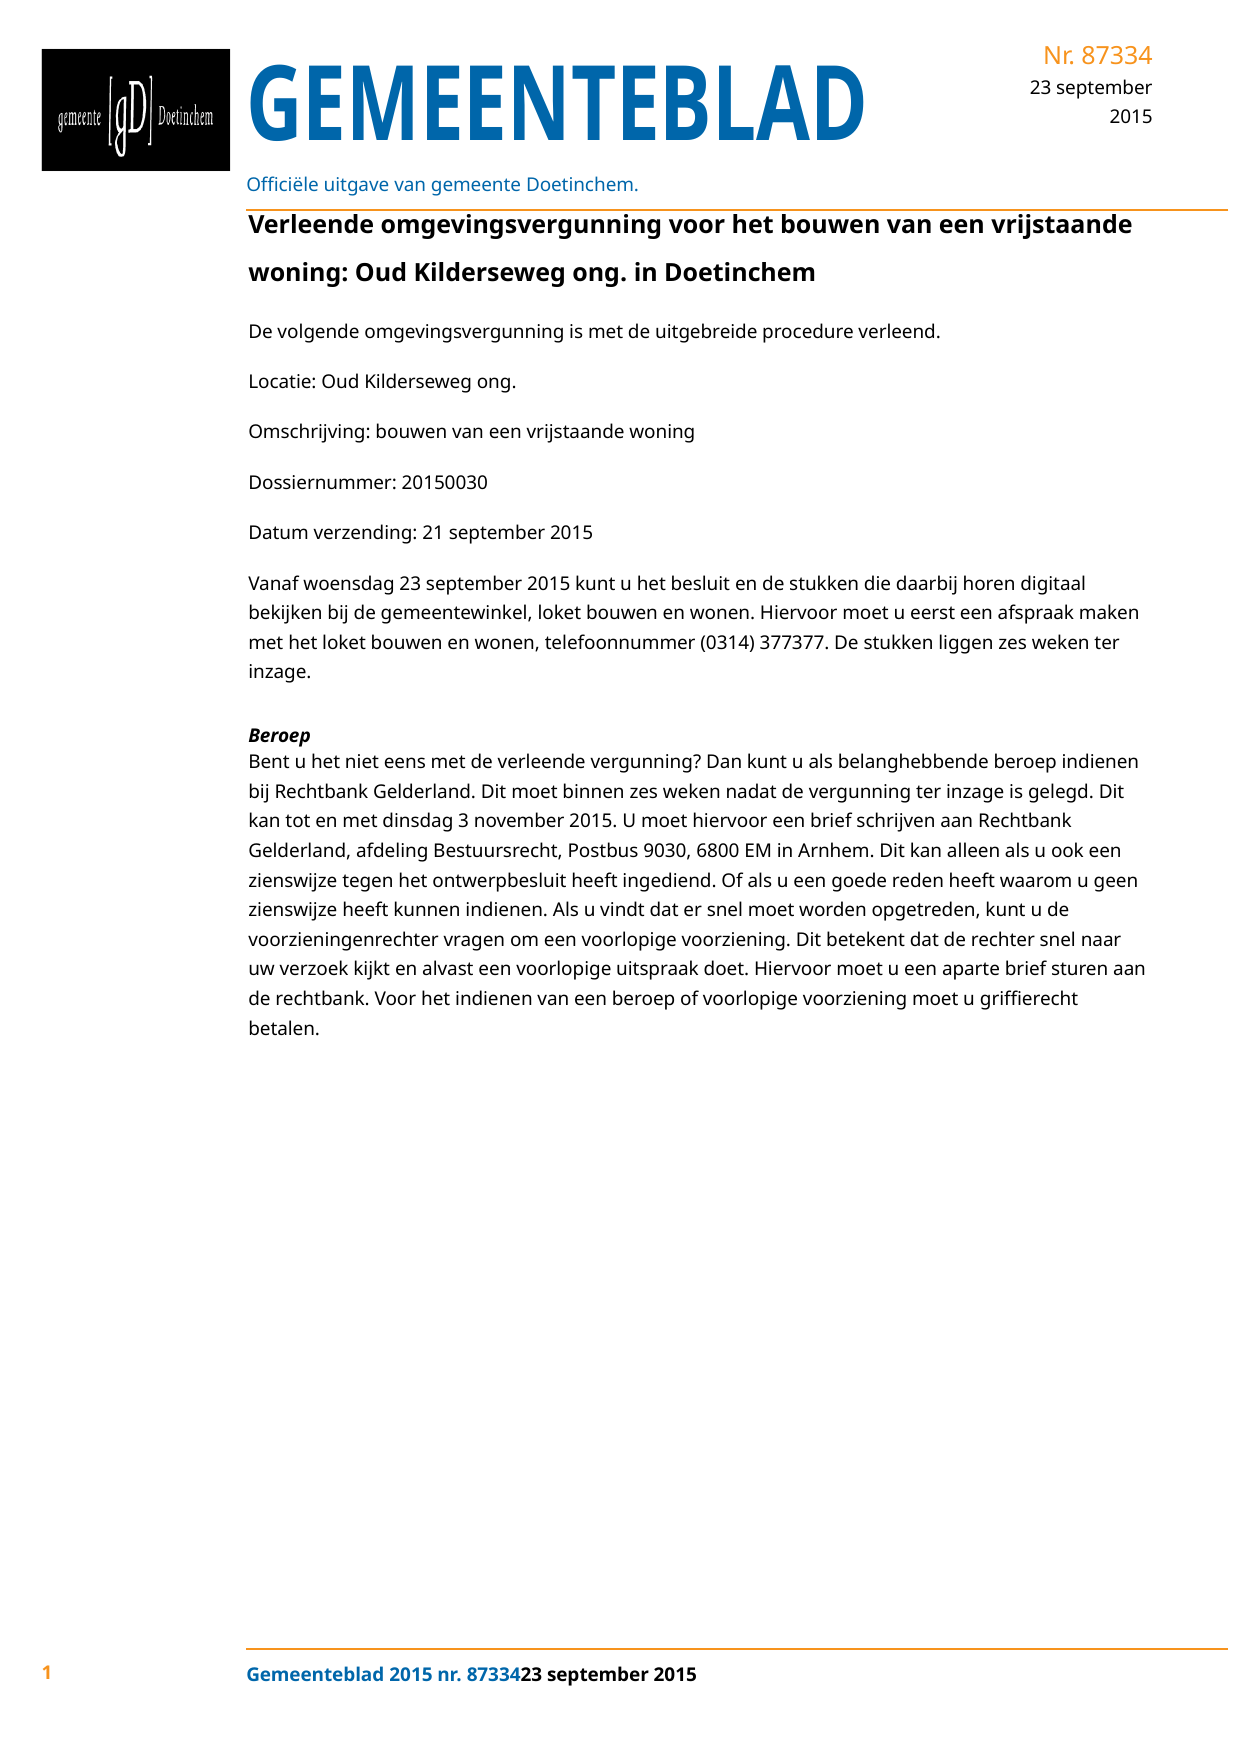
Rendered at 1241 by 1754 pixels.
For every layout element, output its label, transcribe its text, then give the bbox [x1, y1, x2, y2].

text Locatie: Oud Kilderseweg ong. [248, 368, 1152, 394]
text Verleende omgevingsvergunning voor het bouwen van een vrijstaande woning: Oud Kilderseweg ong. in Doetinchem [248, 211, 1152, 288]
text Vanaf woensdag 23 september 2015 kunt u het besluit en de stukken die daarbij horen digitaal bekijken bij de gemeentewinkel, loket bouwen en wonen. Hiervoor moet u eerst een afspraak maken met het loket bouwen en wonen, telefoonnummer (0314) 377377. De stukken liggen zes weken ter inzage. [248, 570, 1152, 684]
text Datum verzending: 21 september 2015 [248, 519, 1152, 545]
picture [41, 47, 231, 172]
text Omschrijving: bouwen van een vrijstaande woning [248, 419, 1152, 444]
text Beroep [248, 723, 1152, 748]
text De volgende omgevingsvergunning is met de uitgebreide procedure verleend. [248, 318, 1152, 344]
text Dossiernummer: 20150030 [248, 469, 1152, 495]
text Bent u het niet eens met de verleende vergunning? Dan kunt u als belanghebbende beroep indienen bij Rechtbank Gelderland. Dit moet binnen zes weken nadat de vergunning ter inzage is gelegd. Dit kan tot en met dinsdag 3 november 2015. U moet hiervoor een brief schrijven aan Rechtbank Gelderland, afdeling Bestuursrecht, Postbus 9030, 6800 EM in Arnhem. Dit kan alleen als u ook een zienswijze tegen het ontwerpbesluit heeft ingediend. Of als u een goede reden heeft waarom u geen zienswijze heeft kunnen indienen. Als u vindt dat er snel moet worden opgetreden, kunt u de voorzieningenrechter vragen om een voorlopige voorziening. Dit betekent dat de rechter snel naar uw verzoek kijkt en alvast een voorlopige uitspraak doet. Hiervoor moet u een aparte brief sturen aan de rechtbank. Voor het indienen van een beroep of voorlopige voorziening moet u griffierecht betalen. [248, 748, 1152, 1040]
